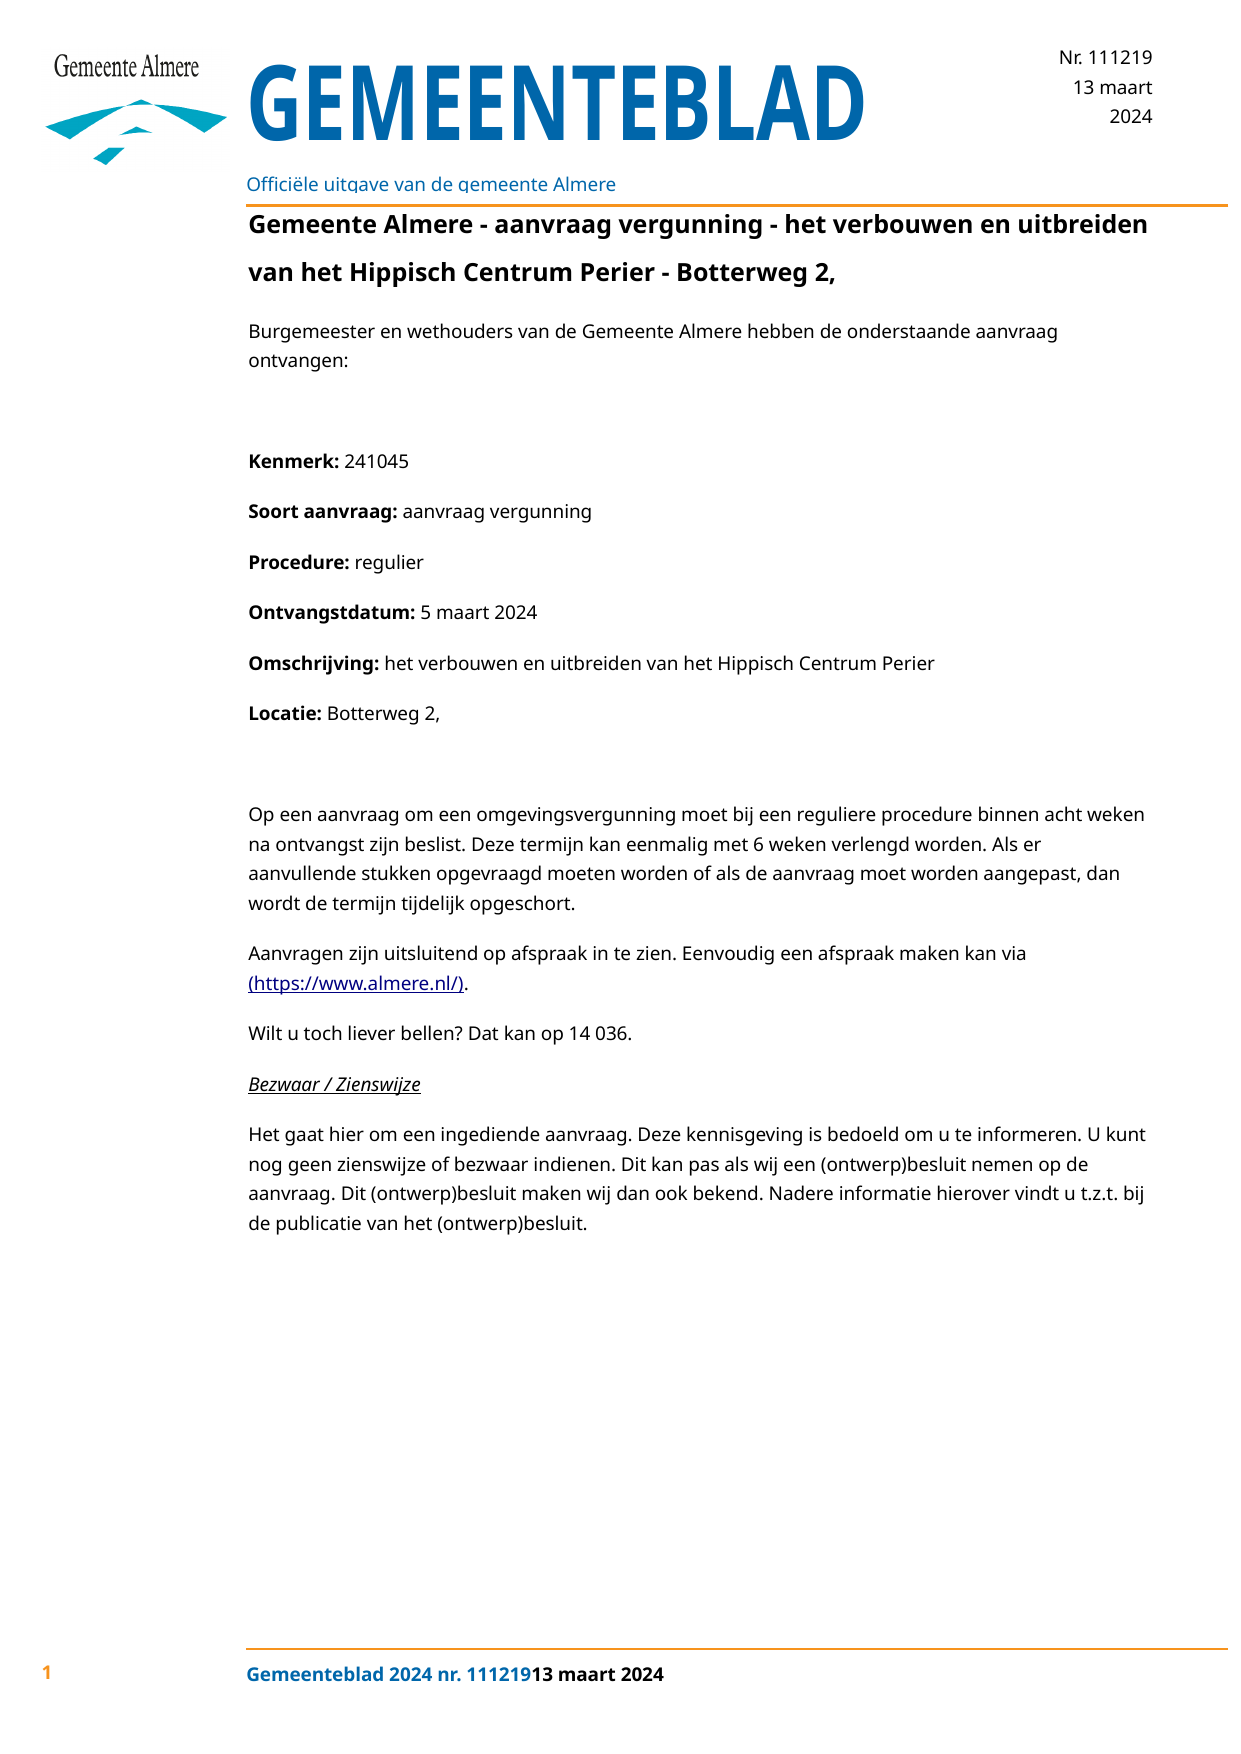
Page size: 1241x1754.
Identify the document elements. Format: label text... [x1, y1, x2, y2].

text Omschrijving: het verbouwen en uitbreiden van het Hippisch Centrum Perier [248, 650, 1152, 676]
text Het gaat hier om een ingediende aanvraag. Deze kennisgeving is bedoeld om u te informeren. U kunt nog geen zienswijze of bezwaar indienen. Dit kan pas als wij een (ontwerp)besluit nemen op de aanvraag. Dit (ontwerp)besluit maken wij dan ook bekend. Nadere informatie hierover vindt u t.z.t. bij de publicatie van het (ontwerp)besluit. [248, 1121, 1152, 1236]
text Ontvangstdatum: 5 maart 2024 [248, 599, 1152, 625]
picture [41, 47, 231, 172]
text Locatie: Botterweg 2, [248, 700, 1152, 726]
text Bezwaar / Zienswijze [248, 1071, 1152, 1097]
text Op een aanvraag om een omgevingsvergunning moet bij een reguliere procedure binnen acht weken na ontvangst zijn beslist. Deze termijn kan eenmalig met 6 weken verlengd worden. Als er aanvullende stukken opgevraagd moeten worden of als de aanvraag moet worden aangepast, dan wordt de termijn tijdelijk opgeschort. [248, 801, 1152, 916]
text Soort aanvraag: aanvraag vergunning [248, 499, 1152, 524]
text Procedure: regulier [248, 549, 1152, 575]
text Wilt u toch liever bellen? Dat kan op 14 036. [248, 1020, 1152, 1046]
text Aanvragen zijn uitsluitend op afspraak in te zien. Eenvoudig een afspraak maken kan via (https://www.almere.nl/). [248, 940, 1152, 996]
text Burgemeester en wethouders van de Gemeente Almere hebben de onderstaande aanvraag ontvangen: [248, 318, 1152, 373]
text Gemeente Almere - aanvraag vergunning - het verbouwen en uitbreiden van het Hippisch Centrum Perier - Botterweg 2, [248, 207, 1152, 288]
text Kenmerk: 241045 [248, 448, 1152, 474]
